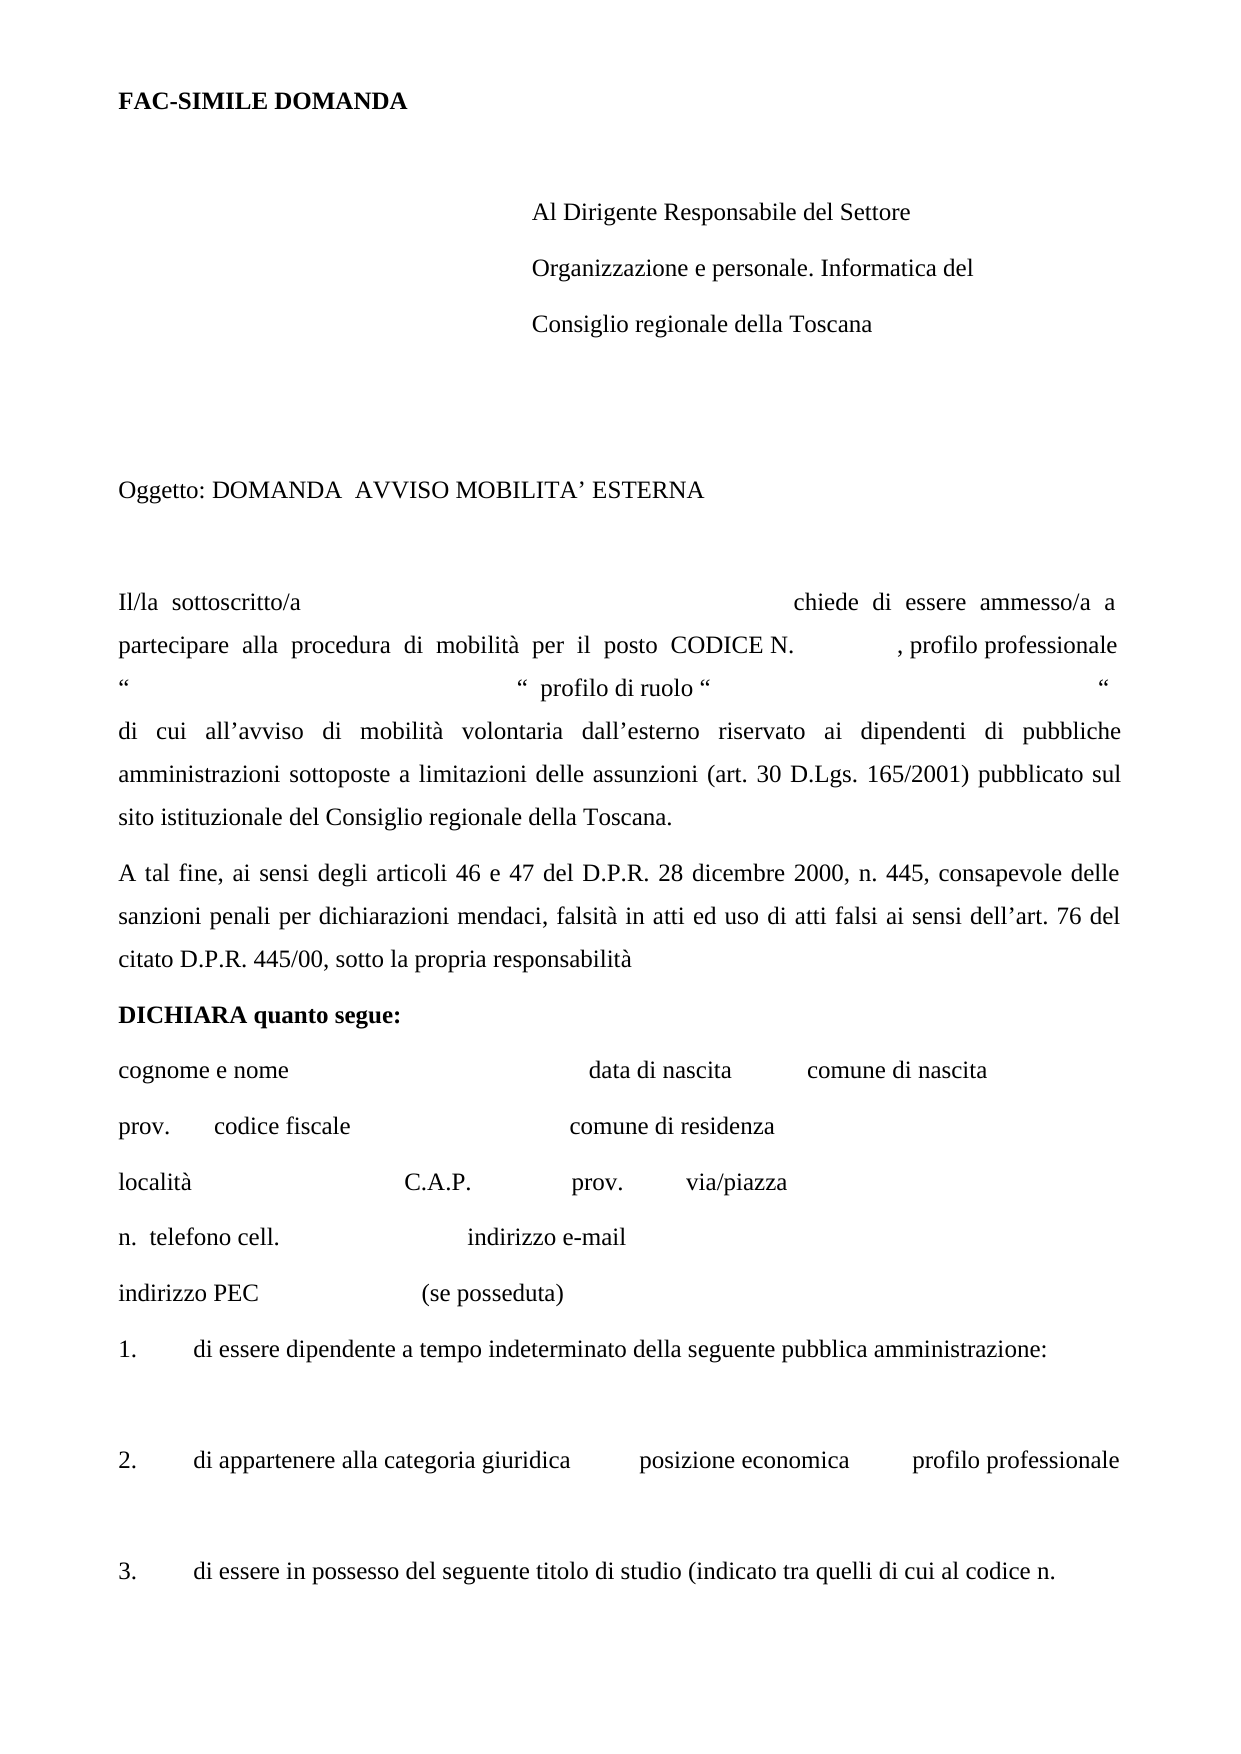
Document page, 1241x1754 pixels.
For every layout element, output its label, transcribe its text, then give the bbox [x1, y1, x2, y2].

text Il/la sottoscritto/a chiede di essere ammesso/a a partecipare alla procedura di mobilità per il posto CODICE N. , profilo professionale “ “ profilo di ruolo “ “ di cui all’avviso di mobilità volontaria dall’esterno riservato ai dipendenti di pubbliche amministrazioni sottoposte a limitazioni delle assunzioni (art. 30 D.Lgs. 165/2001) pubblicato sul sito istituzionale del Consiglio regionale della Toscana. [118, 587, 1122, 831]
text prov. codice fiscale comune di residenza [118, 1111, 1122, 1140]
text FAC-SIMILE DOMANDA [118, 86, 1122, 115]
text Al Dirigente Responsabile del Settore [118, 197, 1122, 226]
text Organizzazione e personale. Informatica del [118, 253, 1122, 282]
text 1. di essere dipendente a tempo indeterminato della seguente pubblica amministrazione: [118, 1334, 1122, 1362]
text 2. di appartenere alla categoria giuridica posizione economica profilo professionale [118, 1445, 1122, 1474]
text n. telefono cell. indirizzo e-mail [118, 1222, 1122, 1251]
text DICHIARA quanto segue: [118, 1000, 1122, 1029]
text cognome e nome data di nascita comune di nascita [118, 1056, 1122, 1084]
text indirizzo PEC (se posseduta) [118, 1278, 1122, 1307]
text 3. di essere in possesso del seguente titolo di studio (indicato tra quelli di cui al codice n. [118, 1556, 1122, 1585]
text Oggetto: DOMANDA AVVISO MOBILITA’ ESTERNA [118, 476, 1122, 504]
text A tal fine, ai sensi degli articoli 46 e 47 del D.P.R. 28 dicembre 2000, n. 445, consapevole delle sanzioni penali per dichiarazioni mendaci, falsità in atti ed uso di atti falsi ai sensi dell’art. 76 del citato D.P.R. 445/00, sotto la propria responsabilità [118, 858, 1122, 973]
text Consiglio regionale della Toscana [118, 309, 1122, 337]
text località C.A.P. prov. via/piazza [118, 1167, 1122, 1196]
